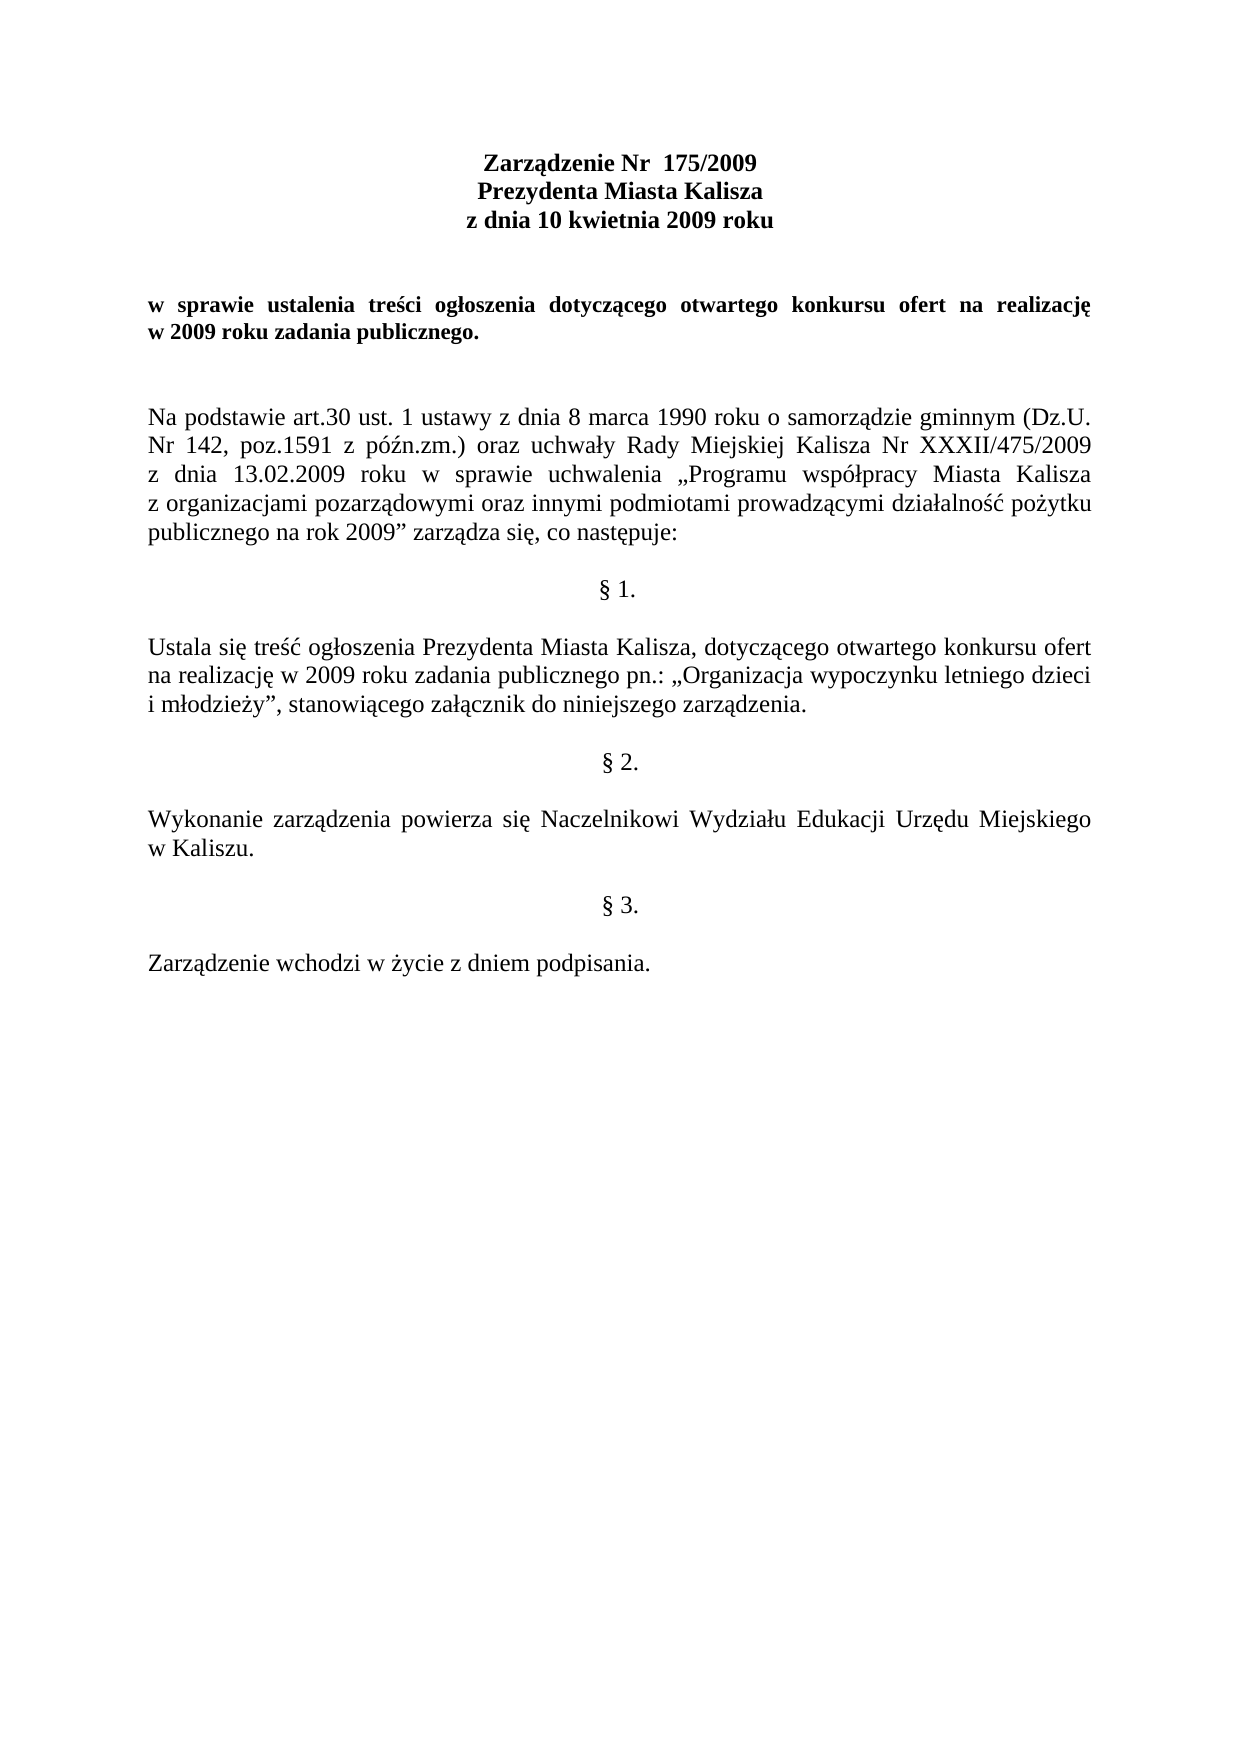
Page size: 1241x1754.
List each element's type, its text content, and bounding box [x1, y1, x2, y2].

text Zarządzenie wchodzi w życie z dniem podpisania. [148, 948, 1092, 977]
text Wykonanie zarządzenia powierza się Naczelnikowi Wydziału Edukacji Urzędu Miejskiego w Kaliszu. [148, 804, 1092, 862]
text § 1. [148, 574, 1092, 603]
text Prezydenta Miasta Kalisza [148, 176, 1092, 205]
text Zarządzenie Nr 175/2009 [148, 148, 1092, 176]
text w sprawie ustalenia treści ogłoszenia dotyczącego otwartego konkursu ofert na realizację w 2009 roku zadania publicznego. [148, 291, 1092, 344]
text Ustala się treść ogłoszenia Prezydenta Miasta Kalisza, dotyczącego otwartego konkursu ofert na realizację w 2009 roku zadania publicznego pn.: „Organizacja wypoczynku letniego dzieci i młodzieży”, stanowiącego załącznik do niniejszego zarządzenia. [148, 632, 1092, 718]
text § 3. [148, 890, 1092, 919]
text Na podstawie art.30 ust. 1 ustawy z dnia 8 marca 1990 roku o samorządzie gminnym (Dz.U. Nr 142, poz.1591 z późn.zm.) oraz uchwały Rady Miejskiej Kalisza Nr XXXII/475/2009 z dnia 13.02.2009 roku w sprawie uchwalenia „Programu współpracy Miasta Kalisza z organizacjami pozarządowymi oraz innymi podmiotami prowadzącymi działalność pożytku publicznego na rok 2009” zarządza się, co następuje: [148, 402, 1092, 545]
text z dnia 10 kwietnia 2009 roku [148, 205, 1092, 234]
text § 2. [148, 747, 1092, 775]
